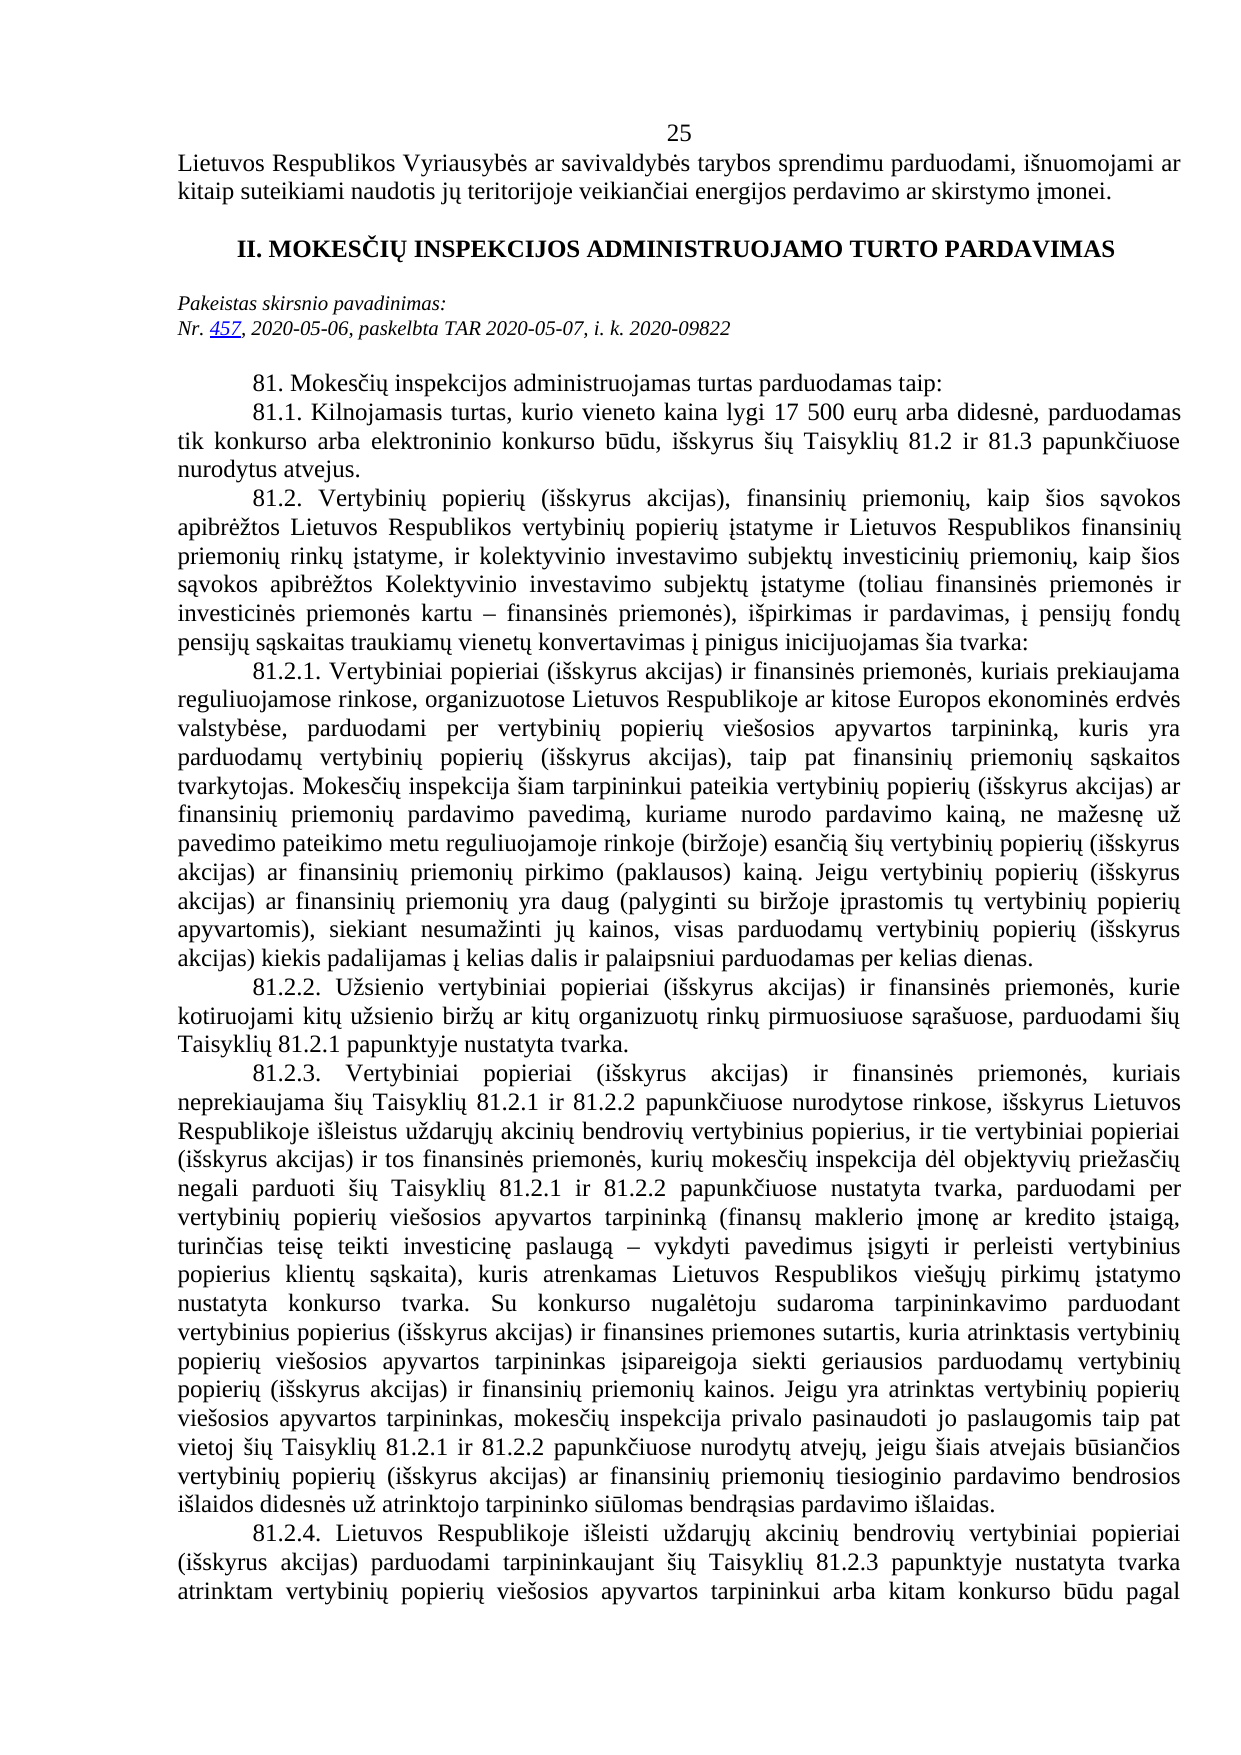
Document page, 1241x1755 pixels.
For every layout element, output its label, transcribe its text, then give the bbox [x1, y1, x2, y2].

text 81.2.3. Vertybiniai popieriai (išskyrus akcijas) ir finansinės priemonės, kuriais neprekiaujama šių Taisyklių 81.2.1 ir 81.2.2 papunkčiuose nurodytose rinkose, išskyrus Lietuvos Respublikoje išleistus uždarųjų akcinių bendrovių vertybinius popierius, ir tie vertybiniai popieriai (išskyrus akcijas) ir tos finansinės priemonės, kurių mokesčių inspekcija dėl objektyvių priežasčių negali parduoti šių Taisyklių 81.2.1 ir 81.2.2 papunkčiuose nustatyta tvarka, parduodami per vertybinių popierių viešosios apyvartos tarpininką (finansų maklerio įmonę ar kredito įstaigą, turinčias teisę teikti investicinę paslaugą – vykdyti pavedimus įsigyti ir perleisti vertybinius popierius klientų sąskaita), kuris atrenkamas Lietuvos Respublikos viešųjų pirkimų įstatymo nustatyta konkurso tvarka. Su konkurso nugalėtoju sudaroma tarpininkavimo parduodant vertybinius popierius (išskyrus akcijas) ir finansines priemones sutartis, kuria atrinktasis vertybinių popierių viešosios apyvartos tarpininkas įsipareigoja siekti geriausios parduodamų vertybinių popierių (išskyrus akcijas) ir finansinių priemonių kainos. Jeigu yra atrinktas vertybinių popierių viešosios apyvartos tarpininkas, mokesčių inspekcija privalo pasinaudoti jo paslaugomis taip pat vietoj šių Taisyklių 81.2.1 ir 81.2.2 papunkčiuose nurodytų atvejų, jeigu šiais atvejais būsiančios vertybinių popierių (išskyrus akcijas) ar finansinių priemonių tiesioginio pardavimo bendrosios išlaidos didesnės už atrinktojo tarpininko siūlomas bendrąsias pardavimo išlaidas. [177, 1058, 1181, 1518]
text 81.2.4. Lietuvos Respublikoje išleisti uždarųjų akcinių bendrovių vertybiniai popieriai (išskyrus akcijas) parduodami tarpininkaujant šių Taisyklių 81.2.3 papunktyje nustatyta tvarka atrinktam vertybinių popierių viešosios apyvartos tarpininkui arba kitam konkurso būdu pagal [177, 1518, 1181, 1604]
text 81.2. Vertybinių popierių (išskyrus akcijas), finansinių priemonių, kaip šios sąvokos apibrėžtos Lietuvos Respublikos vertybinių popierių įstatyme ir Lietuvos Respublikos finansinių priemonių rinkų įstatyme, ir kolektyvinio investavimo subjektų investicinių priemonių, kaip šios sąvokos apibrėžtos Kolektyvinio investavimo subjektų įstatyme (toliau finansinės priemonės ir investicinės priemonės kartu – finansinės priemonės), išpirkimas ir pardavimas, į pensijų fondų pensijų sąskaitas traukiamų vienetų konvertavimas į pinigus inicijuojamas šia tvarka: [177, 483, 1181, 656]
text 81. Mokesčių inspekcijos administruojamas turtas parduodamas taip: [177, 368, 1181, 397]
text 81.2.1. Vertybiniai popieriai (išskyrus akcijas) ir finansinės priemonės, kuriais prekiaujama reguliuojamose rinkose, organizuotose Lietuvos Respublikoje ar kitose Europos ekonominės erdvės valstybėse, parduodami per vertybinių popierių viešosios apyvartos tarpininką, kuris yra parduodamų vertybinių popierių (išskyrus akcijas), taip pat finansinių priemonių sąskaitos tvarkytojas. Mokesčių inspekcija šiam tarpininkui pateikia vertybinių popierių (išskyrus akcijas) ar finansinių priemonių pardavimo pavedimą, kuriame nurodo pardavimo kainą, ne mažesnę už pavedimo pateikimo metu reguliuojamoje rinkoje (biržoje) esančią šių vertybinių popierių (išskyrus akcijas) ar finansinių priemonių pirkimo (paklausos) kainą. Jeigu vertybinių popierių (išskyrus akcijas) ar finansinių priemonių yra daug (palyginti su biržoje įprastomis tų vertybinių popierių apyvartomis), siekiant nesumažinti jų kainos, visas parduodamų vertybinių popierių (išskyrus akcijas) kiekis padalijamas į kelias dalis ir palaipsniui parduodamas per kelias dienas. [177, 656, 1181, 972]
text 81.1. Kilnojamasis turtas, kurio vieneto kaina lygi 17 500 eurų arba didesnė, parduodamas tik konkurso arba elektroninio konkurso būdu, išskyrus šių Taisyklių 81.2 ir 81.3 papunkčiuose nurodytus atvejus. [177, 397, 1181, 483]
text Lietuvos Respublikos Vyriausybės ar savivaldybės tarybos sprendimu parduodami, išnuomojami ar kitaip suteikiami naudotis jų teritorijoje veikiančiai energijos perdavimo ar skirstymo įmonei. [177, 148, 1181, 205]
text Pakeistas skirsnio pavadinimas: [177, 291, 1181, 315]
text II. MOKESČIŲ INSPEKCIJOS ADMINISTRUOJAMO TURTO PARDAVIMAS [177, 234, 1181, 263]
text 81.2.2. Užsienio vertybiniai popieriai (išskyrus akcijas) ir finansinės priemonės, kurie kotiruojami kitų užsienio biržų ar kitų organizuotų rinkų pirmuosiuose sąrašuose, parduodami šių Taisyklių 81.2.1 papunktyje nustatyta tvarka. [177, 972, 1181, 1058]
text Nr. 457, 2020-05-06, paskelbta TAR 2020-05-07, i. k. 2020-09822 [177, 315, 1181, 339]
